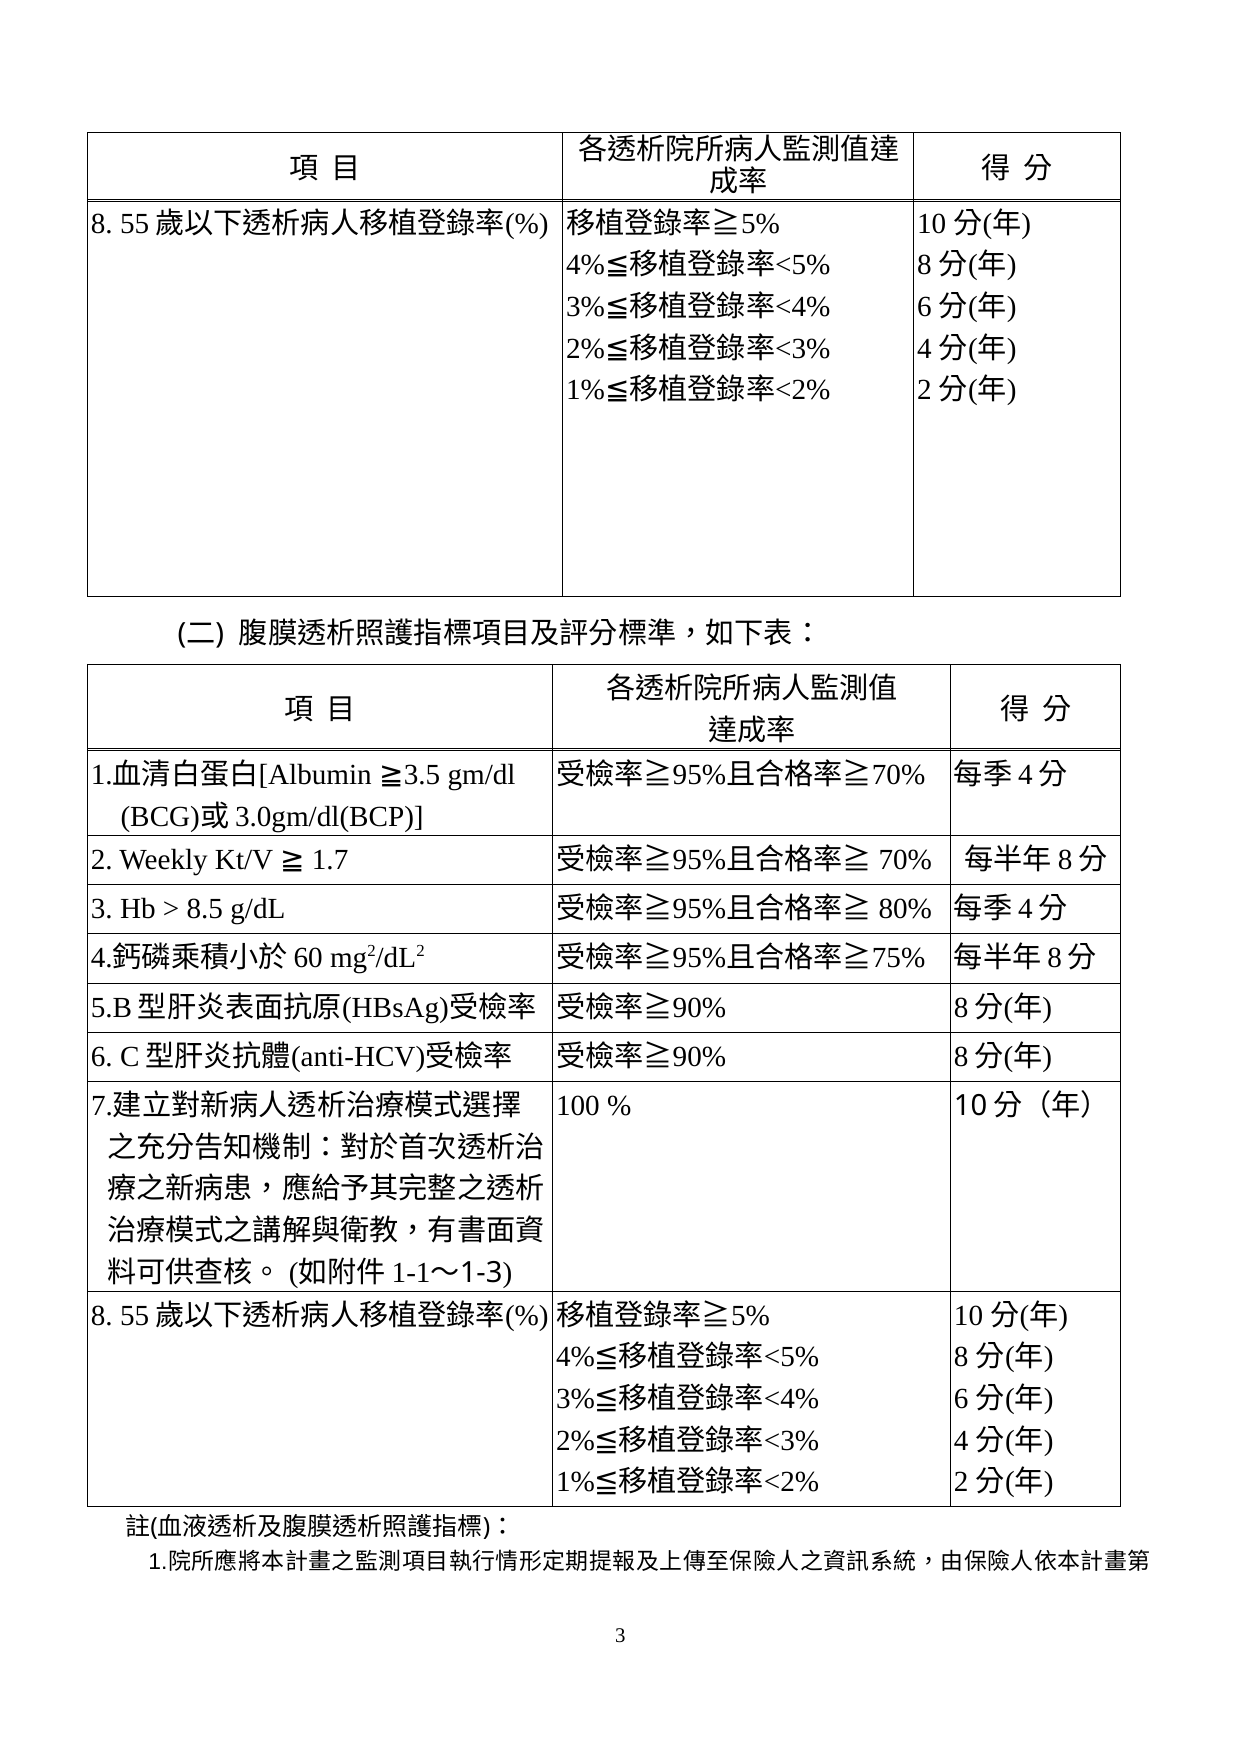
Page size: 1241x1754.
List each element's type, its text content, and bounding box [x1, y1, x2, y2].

table_cell 受檢率≧95%且合格率≧ 80% [553, 885, 950, 933]
table_cell 移植登錄率≧5% 4%≦移植登錄率<5% 3%≦移植登錄率<4% 2%≦移植登錄率<3% 1%≦移植登錄率<2% [563, 202, 913, 596]
table_cell 5.B型肝炎表面抗原(HBsAg)受檢率 [88, 984, 552, 1032]
table_header 項 目 [88, 133, 562, 199]
table_cell 100 % [553, 1082, 950, 1291]
table_cell 受檢率≧90% [553, 984, 950, 1032]
table_cell 8. 55歲以下透析病人移植登錄率(%) [88, 202, 562, 596]
list 腹膜透析照護指標項目及評分標準，如下表： [177, 610, 1109, 651]
table_cell 8. 55歲以下透析病人移植登錄率(%) [88, 1292, 552, 1506]
table_cell 移植登錄率≧5% 4%≦移植登錄率<5% 3%≦移植登錄率<4% 2%≦移植登錄率<3% 1%≦移植登錄率<2% [553, 1292, 950, 1506]
table_cell 8分(年) [951, 1033, 1120, 1081]
table_header 項 目 [88, 665, 552, 748]
table_cell 每季4分 [951, 751, 1120, 835]
table_cell 受檢率≧95%且合格率≧75% [553, 934, 950, 983]
text 1.院所應將本計畫之監測項目執行情形定期提報及上傳至保險人之資訊系統，由保險人依本計畫第 [148, 1543, 1152, 1576]
table_cell 7.建立對新病人透析治療模式選擇之充分告知機制：對於首次透析治療之新病患，應給予其完整之透析治療模式之講解與衛教，有書面資料可供查核。 (如附件1-1～1-3) [88, 1082, 552, 1291]
table_cell 受檢率≧90% [553, 1033, 950, 1081]
table_cell 受檢率≧95%且合格率≧70% [553, 751, 950, 835]
table_cell 10分（年） [951, 1082, 1120, 1291]
table_header 各透析院所病人監測值 達成率 [553, 665, 950, 748]
text 註(血液透析及腹膜透析照護指標)： [125, 1507, 1152, 1543]
table_header 得 分 [951, 665, 1120, 748]
table_cell 3. Hb > 8.5 g/dL [88, 885, 552, 933]
table_cell 1.血清白蛋白[Albumin ≧3.5 gm/dl (BCG)或3.0gm/dl(BCP)] [88, 751, 552, 835]
table_cell 4.鈣磷乘積小於60 mg2/dL2 [88, 934, 552, 983]
table_cell 10 分(年) 8 分(年) 6 分(年) 4 分(年) 2 分(年) [951, 1292, 1120, 1506]
table_cell 每半年8分 [951, 836, 1120, 884]
table_cell 2. Weekly Kt/V ≧ 1.7 [88, 836, 552, 884]
table_cell 每半年8分 [951, 934, 1120, 983]
table_cell 每季4分 [951, 885, 1120, 933]
table_header 各透析院所病人監測值達成率 [563, 133, 913, 199]
table_header 得 分 [914, 133, 1120, 199]
table_cell 8分(年) [951, 984, 1120, 1032]
table_cell 6. C型肝炎抗體(anti-HCV)受檢率 [88, 1033, 552, 1081]
table_cell 受檢率≧95%且合格率≧ 70% [553, 836, 950, 884]
table_cell 10 分(年) 8 分(年) 6 分(年) 4 分(年) 2 分(年) [914, 202, 1120, 596]
